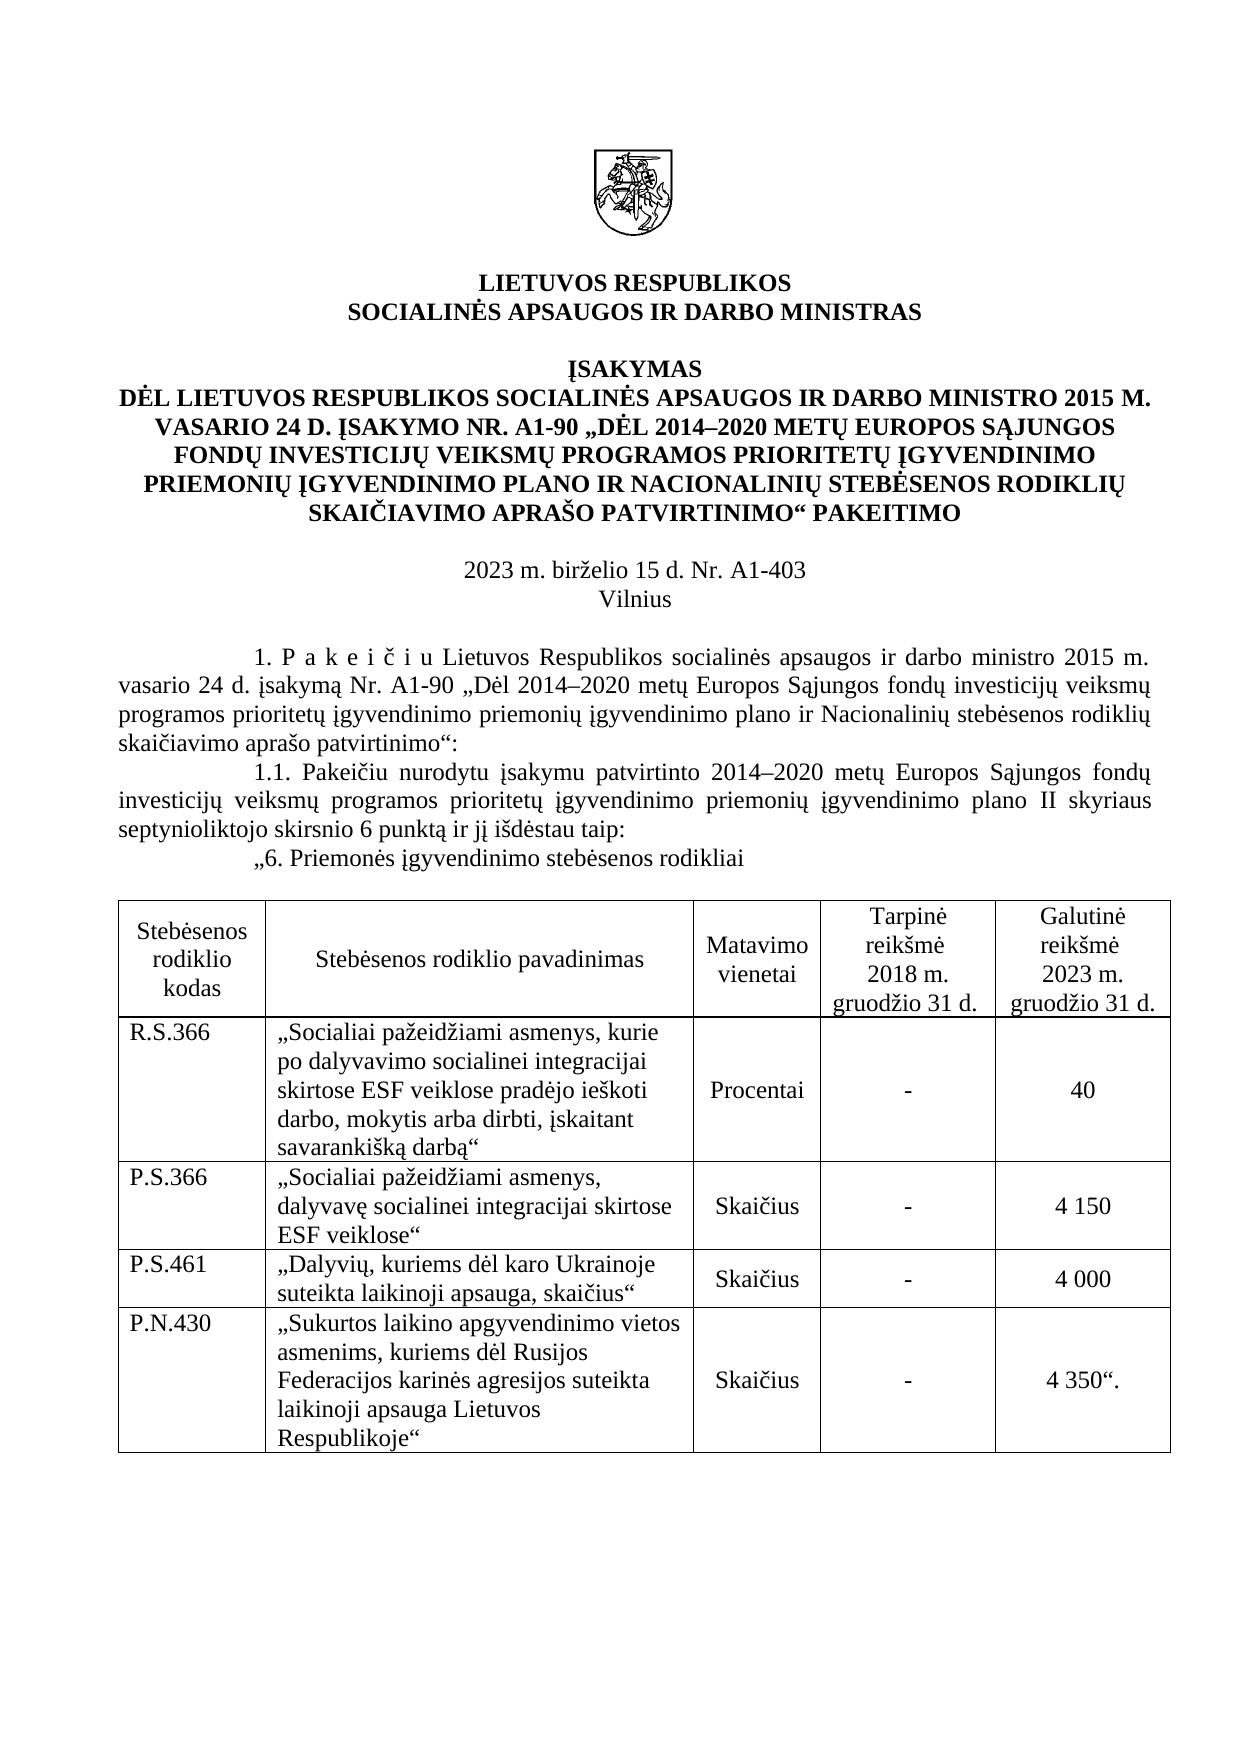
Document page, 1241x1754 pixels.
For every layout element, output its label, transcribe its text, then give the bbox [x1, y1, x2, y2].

table_cell 4 150 [996, 1162, 1170, 1248]
table_header Stebėsenos rodiklio kodas [119, 901, 265, 1016]
table_cell Procentai [694, 1018, 820, 1161]
text 1. P a k e i č i u Lietuvos Respublikos socialinės apsaugos ir darbo ministro 2015 m. vasario 24 d. įsakymą Nr. A1-90 „Dėl 2014–2020 metų Europos Sąjungos fondų investicijų veiksmų programos prioritetų įgyvendinimo priemonių įgyvendinimo plano ir Nacionalinių stebėsenos rodiklių skaičiavimo aprašo patvirtinimo“: [118, 642, 1152, 757]
table_cell 4 000 [996, 1250, 1170, 1307]
table_cell Skaičius [694, 1250, 820, 1307]
table_cell 4 350“. [996, 1308, 1170, 1452]
table_cell Skaičius [694, 1162, 820, 1248]
table_cell P.S.461 [119, 1250, 265, 1307]
table_cell „Dalyvių, kuriems dėl karo Ukrainoje suteikta laikinoji apsauga, skaičius“ [266, 1250, 693, 1307]
table_cell Skaičius [694, 1308, 820, 1452]
table_cell R.S.366 [119, 1018, 265, 1161]
text 1.1. Pakeičiu nurodytu įsakymu patvirtinto 2014–2020 metų Europos Sąjungos fondų investicijų veiksmų programos prioritetų įgyvendinimo priemonių įgyvendinimo plano II skyriaus septynioliktojo skirsnio 6 punktą ir jį išdėstau taip: [118, 757, 1152, 843]
text SOCIALINĖS APSAUGOS IR DARBO MINISTRAS [118, 297, 1152, 325]
table_header Matavimo vienetai [694, 901, 820, 1016]
table_cell „Socialiai pažeidžiami asmenys, kurie po dalyvavimo socialinei integracijai skirtose ESF veiklose pradėjo ieškoti darbo, mokytis arba dirbti, įskaitant savarankišką darbą“ [266, 1018, 693, 1161]
table_cell - [821, 1250, 995, 1307]
table_cell 40 [996, 1018, 1170, 1161]
text ĮSAKYMAS [118, 354, 1152, 383]
table_header Tarpinė reikšmė 2018 m. gruodžio 31 d. [821, 901, 995, 1016]
table_cell P.S.366 [119, 1162, 265, 1248]
table_cell - [821, 1162, 995, 1248]
table_header Galutinė reikšmė 2023 m. gruodžio 31 d. [996, 901, 1170, 1016]
table_cell - [821, 1308, 995, 1452]
text „6. Priemonės įgyvendinimo stebėsenos rodikliai [253, 843, 1152, 872]
table_cell P.N.430 [119, 1308, 265, 1452]
table_cell „Sukurtos laikino apgyvendinimo vietos asmenims, kuriems dėl Rusijos Federacijos karinės agresijos suteikta laikinoji apsauga Lietuvos Respublikoje“ [266, 1308, 693, 1452]
text DĖL LIETUVOS RESPUBLIKOS SOCIALINĖS APSAUGOS IR DARBO MINISTRO 2015 M. VASARIO 24 D. ĮSAKYMO NR. A1-90 „DĖL 2014–2020 METŲ EUROPOS SĄJUNGOS FONDŲ INVESTICIJŲ VEIKSMŲ PROGRAMOS PRIORITETŲ ĮGYVENDINIMO PRIEMONIŲ ĮGYVENDINIMO PLANO IR NACIONALINIŲ STEBĖSENOS RODIKLIŲ SKAIČIAVIMO APRAŠO PATVIRTINIMO“ PAKEITIMO [118, 383, 1152, 527]
text LIETUVOS RESPUBLIKOS [118, 268, 1152, 297]
table_header Stebėsenos rodiklio pavadinimas [266, 901, 693, 1016]
text 2023 m. birželio 15 d. Nr. A1-403 [118, 555, 1152, 584]
table_cell „Socialiai pažeidžiami asmenys, dalyvavę socialinei integracijai skirtose ESF veiklose“ [266, 1162, 693, 1248]
text Vilnius [118, 584, 1152, 613]
table_cell - [821, 1018, 995, 1161]
